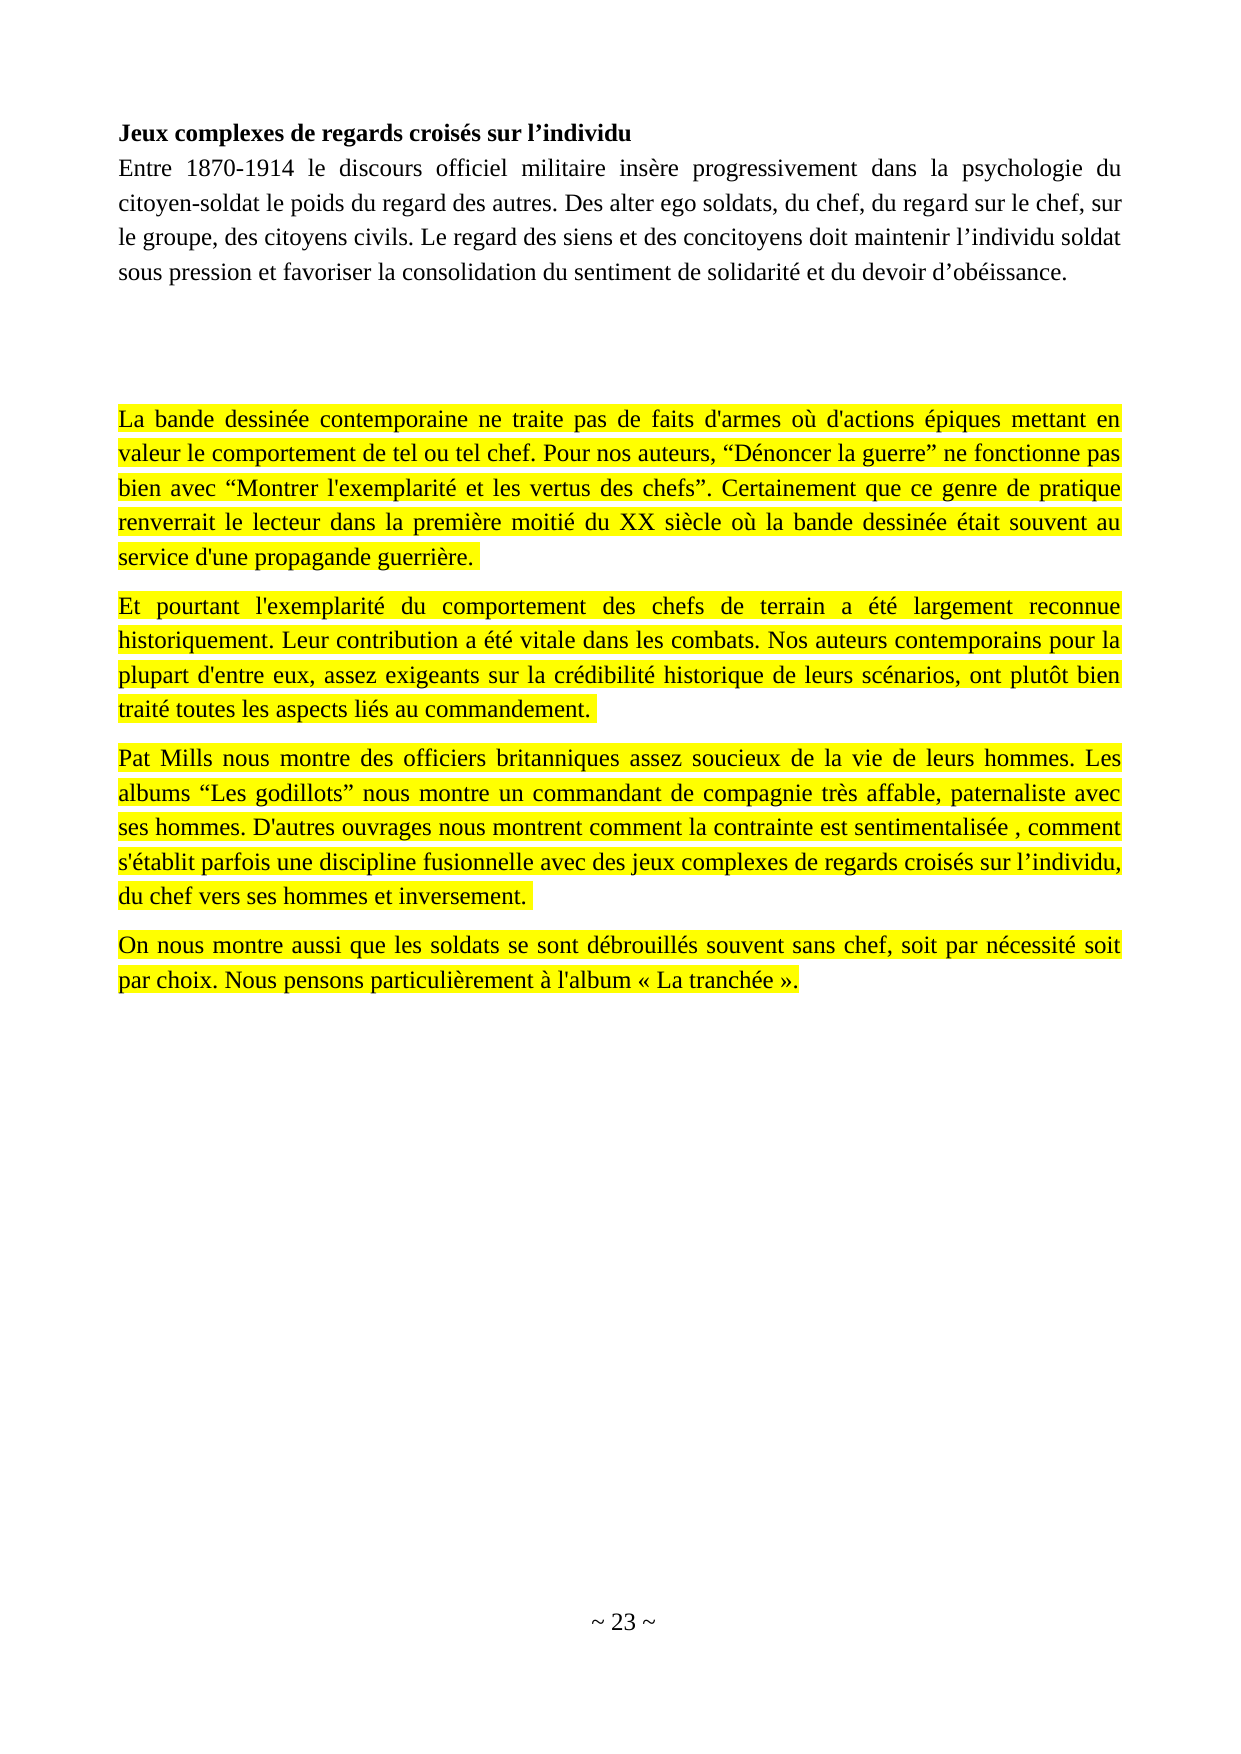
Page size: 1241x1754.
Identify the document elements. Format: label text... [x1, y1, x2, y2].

text Et pourtant l'exemplarité du comportement des chefs de terrain a été largement reconnue historiquement. Leur contribution a été vitale dans les combats. Nos auteurs contemporains pour la plupart d'entre eux, assez exigeants sur la crédibilité historique de leurs scénarios, ont plutôt bien traité toutes les aspects liés au commandement. [118, 591, 1122, 723]
text On nous montre aussi que les soldats se sont débrouillés souvent sans chef, soit par nécessité soit par choix. Nous pensons particulièrement à l'album « La tranchée ». [118, 930, 1122, 993]
text La bande dessinée contemporaine ne traite pas de faits d'armes où d'actions épiques mettant en valeur le comportement de tel ou tel chef. Pour nos auteurs, “Dénoncer la guerre” ne fonctionne pas bien avec “Montrer l'exemplarité et les vertus des chefs”. Certainement que ce genre de pratique renverrait le lecteur dans la première moitié du XX siècle où la bande dessinée était souvent au service d'une propagande guerrière. [118, 404, 1122, 570]
text Entre 1870-1914 le discours officiel militaire insère progressivement dans la psychologie du citoyen-soldat le poids du regard des autres. Des alter ego soldats, du chef, du regard sur le chef, sur le groupe, des citoyens civils. Le regard des siens et des concitoyens doit maintenir l’individu soldat sous pression et favoriser la consolidation du sentiment de solidarité et du devoir d’obéissance. [118, 153, 1122, 285]
subtitle Jeux complexes de regards croisés sur l’individu [118, 118, 1122, 147]
text Pat Mills nous montre des officiers britanniques assez soucieux de la vie de leurs hommes. Les albums “Les godillots” nous montre un commandant de compagnie très affable, paternaliste avec ses hommes. D'autres ouvrages nous montrent comment la contrainte est sentimentalisée , comment s'établit parfois une discipline fusionnelle avec des jeux complexes de regards croisés sur l’individu, du chef vers ses hommes et inversement. [118, 743, 1122, 910]
